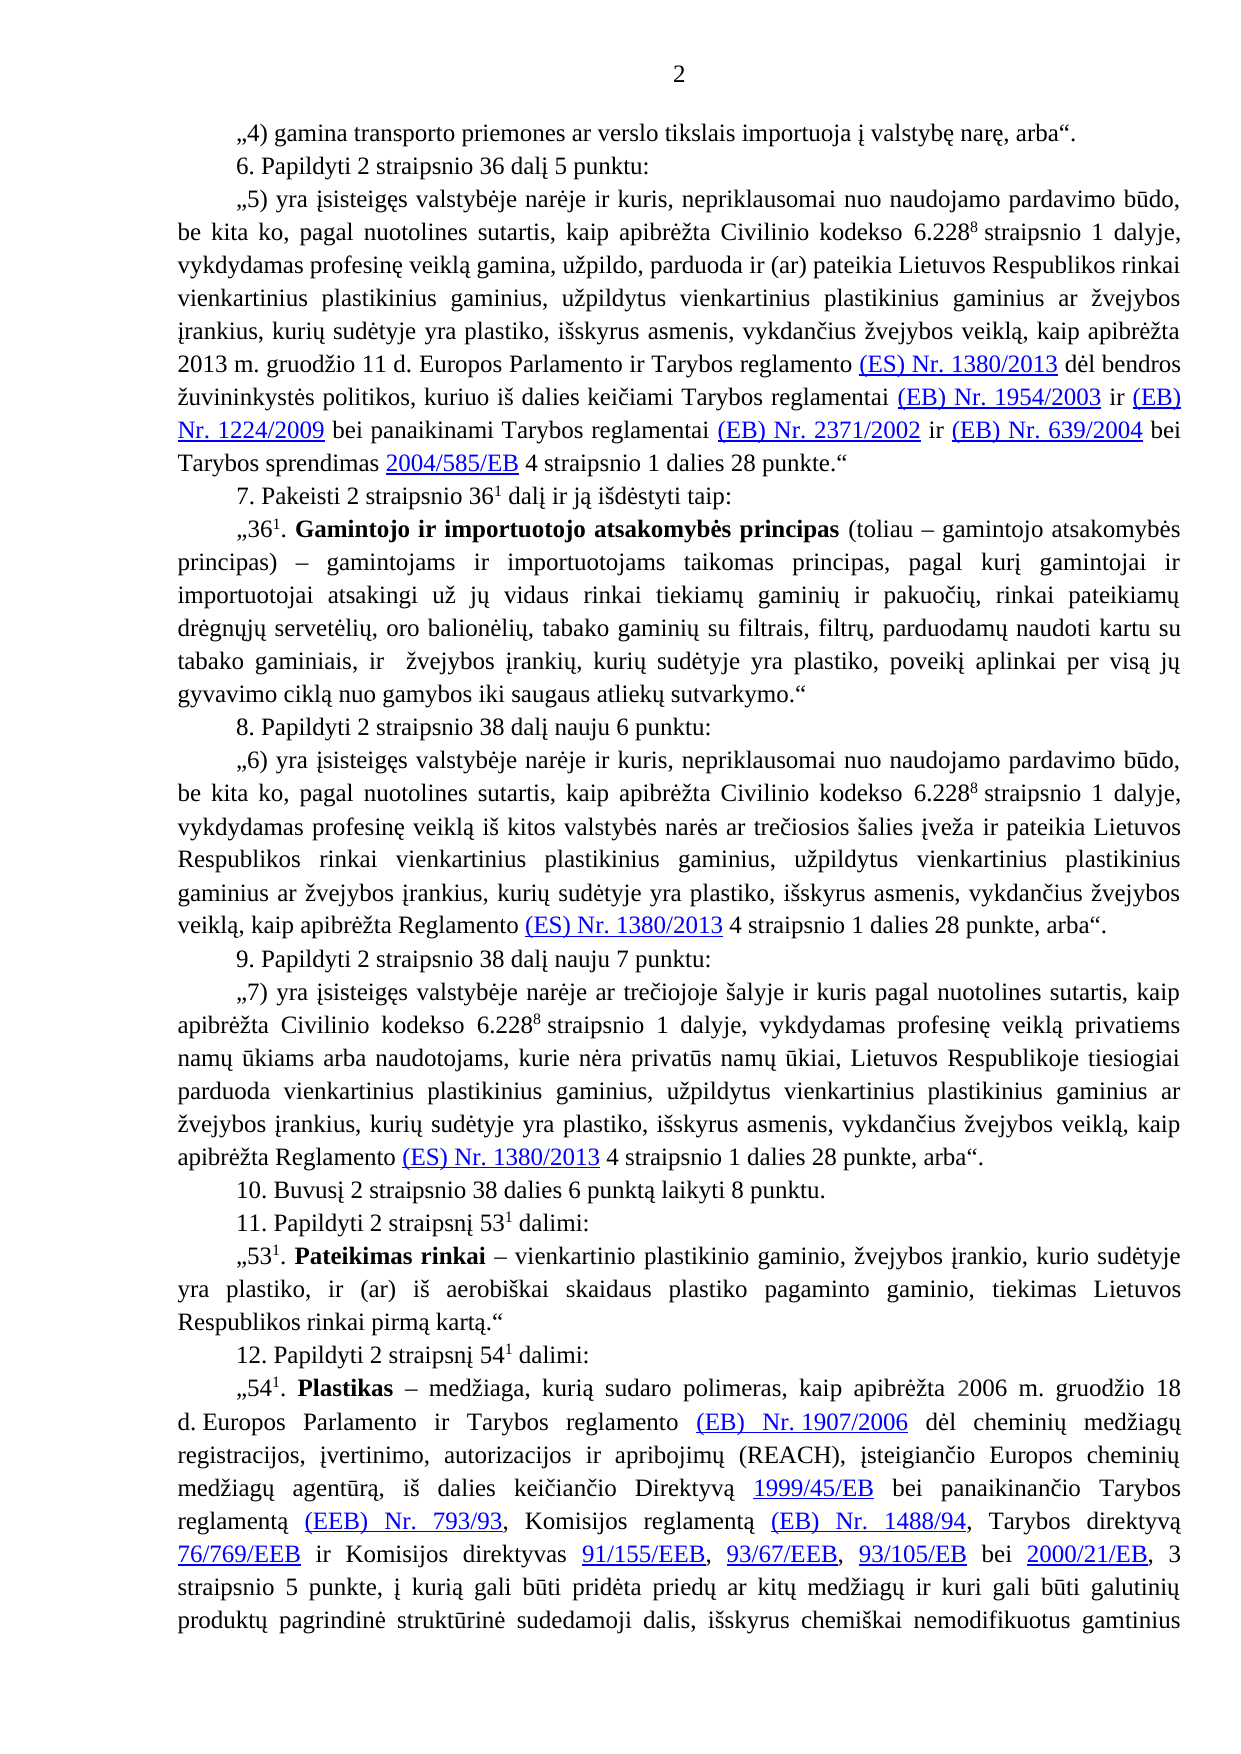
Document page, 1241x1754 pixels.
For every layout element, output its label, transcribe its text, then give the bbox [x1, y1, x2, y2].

text 8. Papildyti 2 straipsnio 38 dalį nauju 6 punktu: [177, 712, 1181, 741]
text „6) yra įsisteigęs valstybėje narėje ir kuris, nepriklausomai nuo naudojamo pardavimo būdo, be kita ko, pagal nuotolines sutartis, kaip apibrėžta Civilinio kodekso 6.2288 straipsnio 1 dalyje, vykdydamas profesinę veiklą iš kitos valstybės narės ar trečiosios šalies įveža ir pateikia Lietuvos Respublikos rinkai vienkartinius plastikinius gaminius, užpildytus vienkartinius plastikinius gaminius ar žvejybos įrankius, kurių sudėtyje yra plastiko, išskyrus asmenis, vykdančius žvejybos veiklą, kaip apibrėžta Reglamento (ES) Nr. 1380/2013 4 straipsnio 1 dalies 28 punkte, arba“. [177, 746, 1181, 939]
text 12. Papildyti 2 straipsnį 541 dalimi: [177, 1340, 1181, 1369]
text 9. Papildyti 2 straipsnio 38 dalį nauju 7 punktu: [177, 944, 1181, 972]
text „5) yra įsisteigęs valstybėje narėje ir kuris, nepriklausomai nuo naudojamo pardavimo būdo, be kita ko, pagal nuotolines sutartis, kaip apibrėžta Civilinio kodekso 6.2288 straipsnio 1 dalyje, vykdydamas profesinę veiklą gamina, užpildo, parduoda ir (ar) pateikia Lietuvos Respublikos rinkai vienkartinius plastikinius gaminius, užpildytus vienkartinius plastikinius gaminius ar žvejybos įrankius, kurių sudėtyje yra plastiko, išskyrus asmenis, vykdančius žvejybos veiklą, kaip apibrėžta 2013 m. gruodžio 11 d. Europos Parlamento ir Tarybos reglamento (ES) Nr. 1380/2013 dėl bendros žuvininkystės politikos, kuriuo iš dalies keičiami Tarybos reglamentai (EB) Nr. 1954/2003 ir (EB) Nr. 1224/2009 bei panaikinami Tarybos reglamentai (EB) Nr. 2371/2002 ir (EB) Nr. 639/2004 bei Tarybos sprendimas 2004/585/EB 4 straipsnio 1 dalies 28 punkte.“ [177, 184, 1181, 477]
text 10. Buvusį 2 straipsnio 38 dalies 6 punktą laikyti 8 punktu. [177, 1175, 1181, 1203]
text 7. Pakeisti 2 straipsnio 361 dalį ir ją išdėstyti taip: [177, 481, 1181, 510]
text „531. Pateikimas rinkai – vienkartinio plastikinio gaminio, žvejybos įrankio, kurio sudėtyje yra plastiko, ir (ar) iš aerobiškai skaidaus plastiko pagaminto gaminio, tiekimas Lietuvos Respublikos rinkai pirmą kartą.“ [177, 1241, 1181, 1336]
text „541. Plastikas – medžiaga, kurią sudaro polimeras, kaip apibrėžta 2006 m. gruodžio 18 d. Europos Parlamento ir Tarybos reglamento (EB) Nr. 1907/2006 dėl cheminių medžiagų registracijos, įvertinimo, autorizacijos ir apribojimų (REACH), įsteigiančio Europos cheminių medžiagų agentūrą, iš dalies keičiančio Direktyvą 1999/45/EB bei panaikinančio Tarybos reglamentą (EEB) Nr. 793/93, Komisijos reglamentą (EB) Nr. 1488/94, Tarybos direktyvą 76/769/EEB ir Komisijos direktyvas 91/155/EEB, 93/67/EEB, 93/105/EB bei 2000/21/EB, 3 straipsnio 5 punkte, į kurią gali būti pridėta priedų ar kitų medžiagų ir kuri gali būti galutinių produktų pagrindinė struktūrinė sudedamoji dalis, išskyrus chemiškai nemodifikuotus gamtinius [177, 1373, 1181, 1634]
text „361. Gamintojo ir importuotojo atsakomybės principas (toliau – gamintojo atsakomybės principas) – gamintojams ir importuotojams taikomas principas, pagal kurį gamintojai ir importuotojai atsakingi už jų vidaus rinkai tiekiamų gaminių ir pakuočių, rinkai pateikiamų drėgnųjų servetėlių, oro balionėlių, tabako gaminių su filtrais, filtrų, parduodamų naudoti kartu su tabako gaminiais, ir žvejybos įrankių, kurių sudėtyje yra plastiko, poveikį aplinkai per visą jų gyvavimo ciklą nuo gamybos iki saugaus atliekų sutvarkymo.“ [177, 514, 1181, 708]
text „4) gamina transporto priemones ar verslo tikslais importuoja į valstybę narę, arba“. [177, 118, 1181, 147]
text 6. Papildyti 2 straipsnio 36 dalį 5 punktu: [177, 151, 1181, 180]
text „7) yra įsisteigęs valstybėje narėje ar trečiojoje šalyje ir kuris pagal nuotolines sutartis, kaip apibrėžta Civilinio kodekso 6.2288 straipsnio 1 dalyje, vykdydamas profesinę veiklą privatiems namų ūkiams arba naudotojams, kurie nėra privatūs namų ūkiai, Lietuvos Respublikoje tiesiogiai parduoda vienkartinius plastikinius gaminius, užpildytus vienkartinius plastikinius gaminius ar žvejybos įrankius, kurių sudėtyje yra plastiko, išskyrus asmenis, vykdančius žvejybos veiklą, kaip apibrėžta Reglamento (ES) Nr. 1380/2013 4 straipsnio 1 dalies 28 punkte, arba“. [177, 977, 1181, 1171]
text 11. Papildyti 2 straipsnį 531 dalimi: [177, 1208, 1181, 1237]
